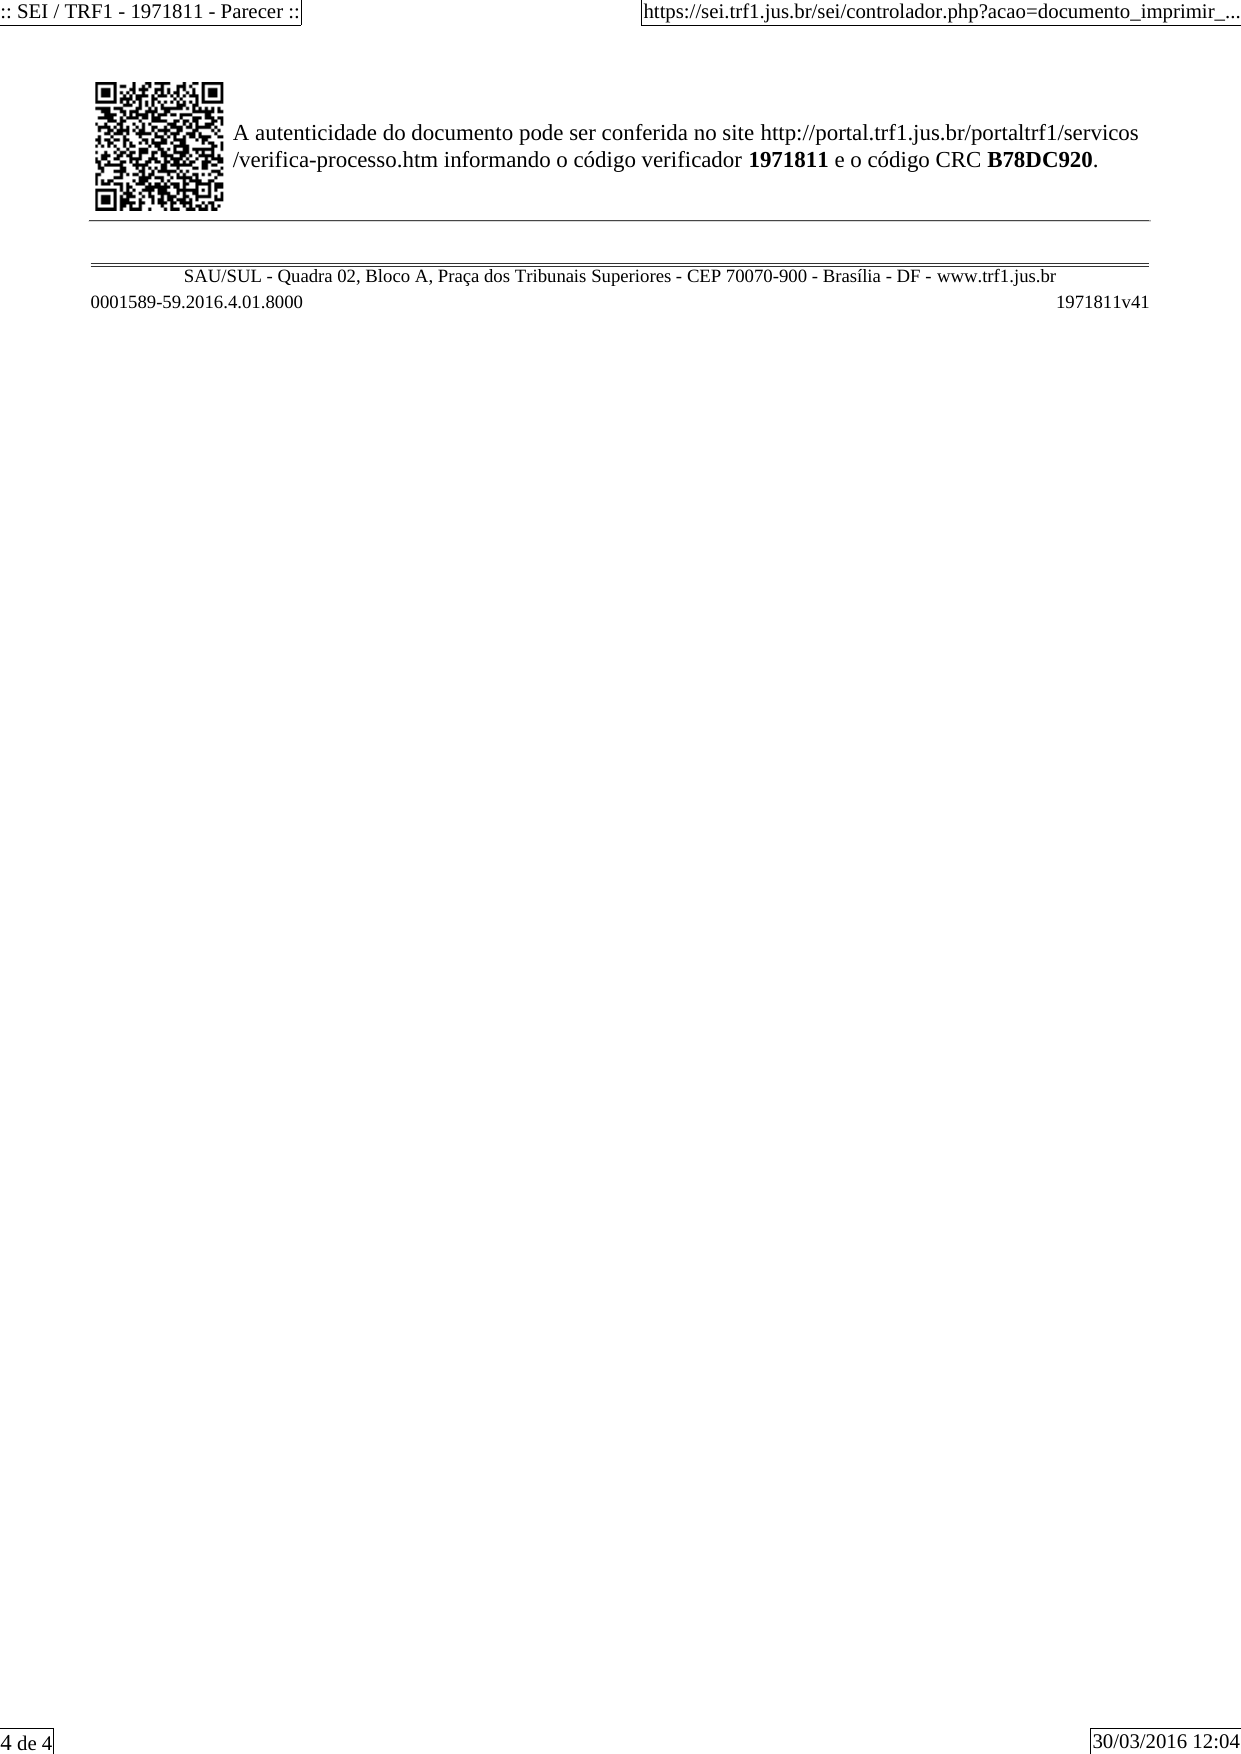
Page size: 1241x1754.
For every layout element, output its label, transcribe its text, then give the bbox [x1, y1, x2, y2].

text /verifica-processo.htm informando o código verificador 1971811 e o código CRC B78DC920. [233, 146, 1163, 173]
text 0001589-59.2016.4.01.8000 1971811v41 [77, 291, 1163, 312]
picture [95, 82, 224, 211]
text SAU/SUL - Quadra 02, Bloco A, Praça dos Tribunais Superiores - CEP 70070-900 - Brasília - DF - www.trf1.jus.br [77, 256, 1163, 286]
text A autenticidade do documento pode ser conferida no site http://portal.trf1.jus.br/portaltrf1/servicos [233, 119, 1163, 145]
